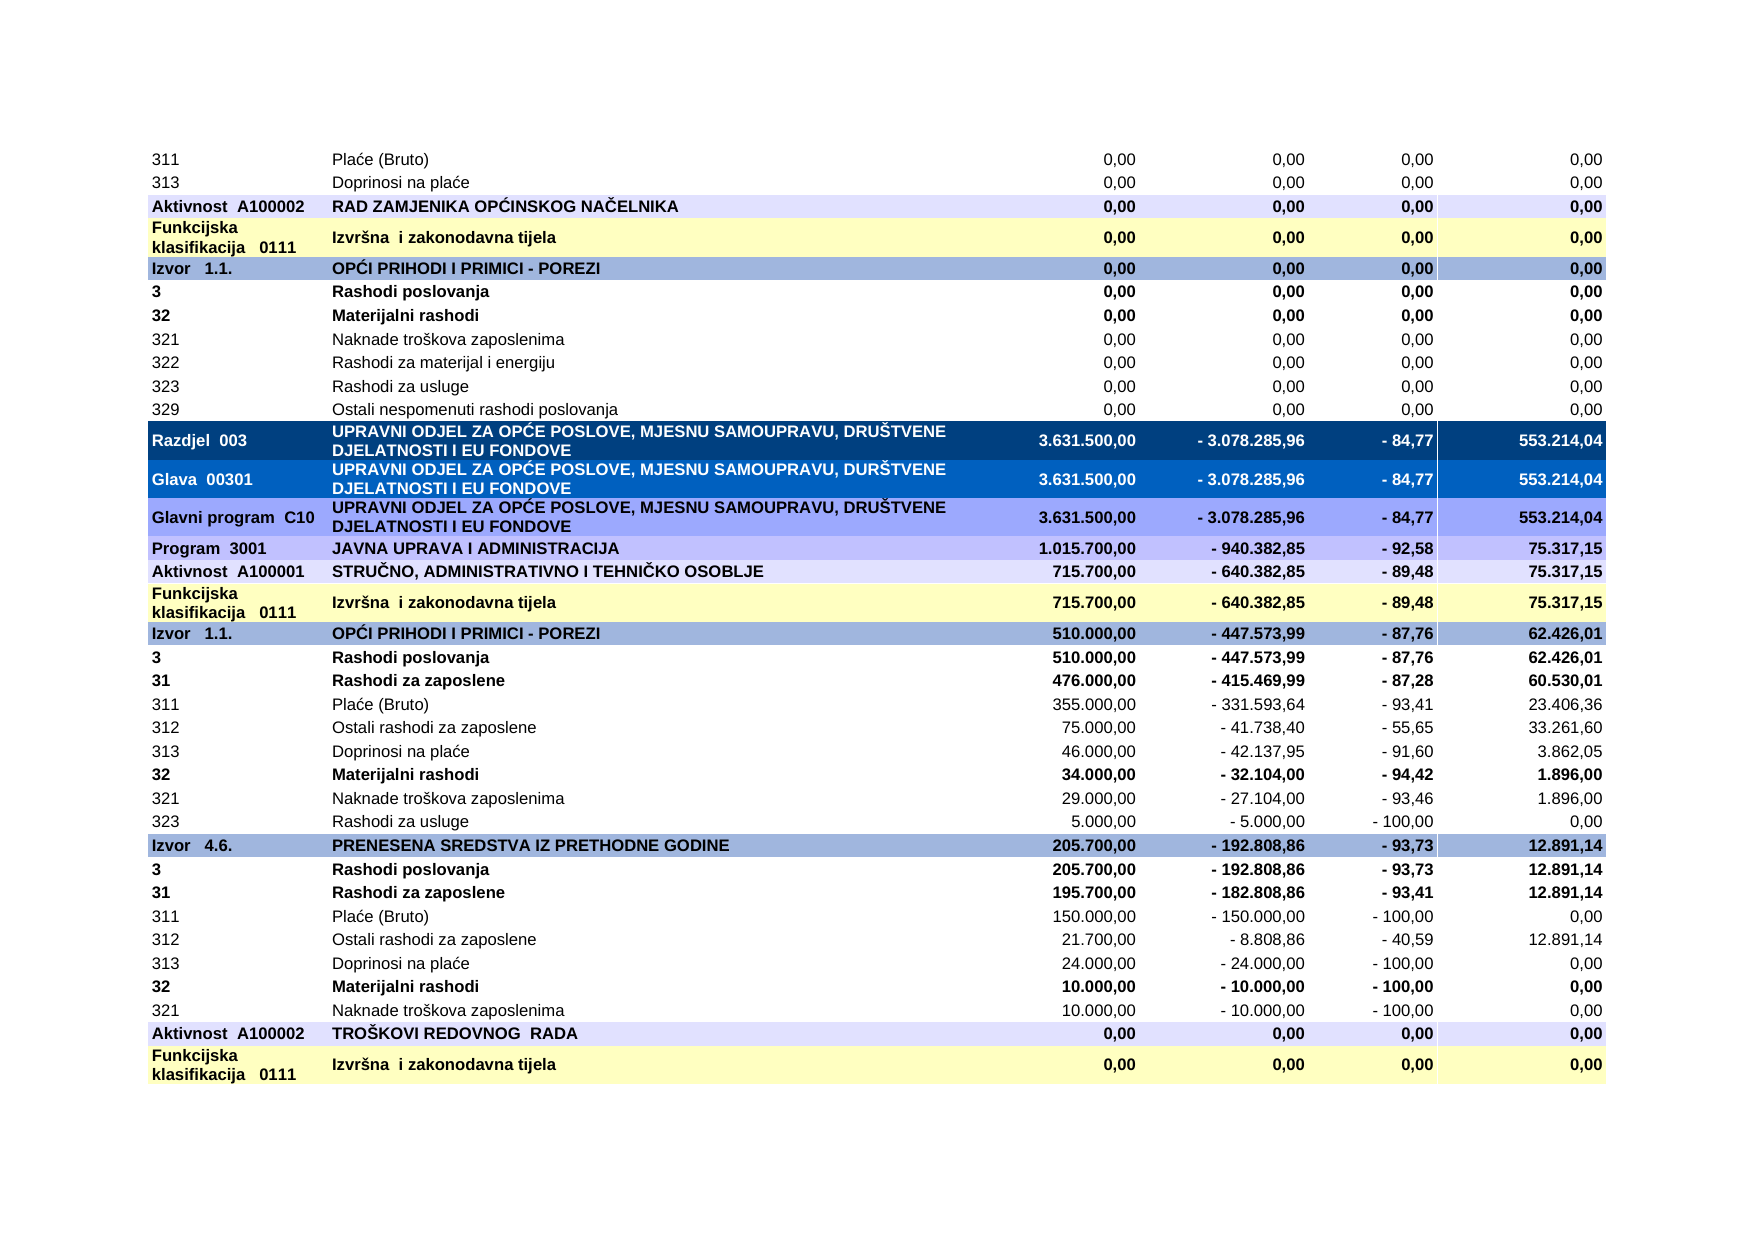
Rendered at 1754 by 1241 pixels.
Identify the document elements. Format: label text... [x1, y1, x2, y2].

table_cell Rashodi poslovanja [328, 857, 971, 881]
table_cell 0,00 [971, 398, 1140, 421]
table_cell 1.015.700,00 [971, 536, 1140, 560]
table_cell 1.896,00 [1438, 763, 1606, 787]
table_cell 3.862,05 [1438, 740, 1606, 763]
table_cell - 87,76 [1309, 622, 1437, 645]
table_cell Rashodi za zaposlene [328, 669, 971, 692]
table_cell - 100,00 [1309, 999, 1437, 1022]
table_cell Ostali rashodi za zaposlene [328, 716, 971, 739]
table_cell 0,00 [1438, 975, 1606, 998]
table_cell 0,00 [1309, 374, 1437, 398]
table_cell Doprinosi na plaće [328, 740, 971, 763]
table_cell Rashodi za materijal i energiju [328, 351, 971, 374]
table_cell 3.631.500,00 [971, 460, 1140, 498]
table_cell 0,00 [1309, 351, 1437, 374]
table_cell 62.426,01 [1438, 645, 1606, 669]
table_cell 12.891,14 [1438, 834, 1606, 857]
table_cell Izvršna i zakonodavna tijela [328, 218, 971, 257]
table_cell 0,00 [1140, 1046, 1309, 1084]
table_cell - 447.573,99 [1140, 622, 1309, 645]
table_cell Rashodi za usluge [328, 810, 971, 834]
table_cell 355.000,00 [971, 693, 1140, 716]
table_cell 0,00 [1140, 148, 1309, 171]
table_cell 0,00 [1309, 195, 1437, 218]
table_cell - 10.000,00 [1140, 975, 1309, 998]
table_cell - 331.593,64 [1140, 693, 1309, 716]
table_cell - 100,00 [1309, 951, 1437, 975]
table_cell 0,00 [971, 351, 1140, 374]
table_cell 31 [148, 669, 328, 692]
table_cell - 447.573,99 [1140, 645, 1309, 669]
table_cell PRENESENA SREDSTVA IZ PRETHODNE GODINE [328, 834, 971, 857]
table_cell 0,00 [1140, 304, 1309, 327]
table_cell - 10.000,00 [1140, 999, 1309, 1022]
table_cell 0,00 [1309, 257, 1437, 280]
table_cell 29.000,00 [971, 787, 1140, 810]
table_cell 3 [148, 280, 328, 304]
table_cell 0,00 [1309, 304, 1437, 327]
table_cell 0,00 [971, 148, 1140, 171]
table_cell 0,00 [971, 327, 1140, 351]
table_cell 0,00 [971, 257, 1140, 280]
table_cell Funkcijska klasifikacija 0111 [148, 1046, 328, 1084]
table_cell Materijalni rashodi [328, 975, 971, 998]
table_cell 0,00 [1438, 1046, 1606, 1084]
table_cell Naknade troškova zaposlenima [328, 787, 971, 810]
table_cell 33.261,60 [1438, 716, 1606, 739]
table_cell 0,00 [1438, 1022, 1606, 1046]
table_cell Izvršna i zakonodavna tijela [328, 584, 971, 622]
table_cell 0,00 [1438, 257, 1606, 280]
table_cell 3 [148, 857, 328, 881]
table_cell 0,00 [1140, 374, 1309, 398]
table_cell 0,00 [1438, 999, 1606, 1022]
table_cell 0,00 [1309, 148, 1437, 171]
table_cell - 3.078.285,96 [1140, 460, 1309, 498]
table_cell - 3.078.285,96 [1140, 498, 1309, 536]
table_cell 510.000,00 [971, 645, 1140, 669]
table_cell - 87,76 [1309, 645, 1437, 669]
table_cell 0,00 [1140, 171, 1309, 195]
table_cell 311 [148, 148, 328, 171]
table_cell 62.426,01 [1438, 622, 1606, 645]
table_cell - 192.808,86 [1140, 857, 1309, 881]
table_cell 46.000,00 [971, 740, 1140, 763]
table_cell 0,00 [971, 280, 1140, 304]
table_cell JAVNA UPRAVA I ADMINISTRACIJA [328, 536, 971, 560]
table_cell Rashodi za zaposlene [328, 881, 971, 904]
table_cell Naknade troškova zaposlenima [328, 327, 971, 351]
table_cell 0,00 [971, 1046, 1140, 1084]
table_cell - 27.104,00 [1140, 787, 1309, 810]
table_cell 0,00 [1309, 327, 1437, 351]
table_cell 311 [148, 904, 328, 928]
table_cell - 93,46 [1309, 787, 1437, 810]
table_cell 10.000,00 [971, 975, 1140, 998]
table_cell - 192.808,86 [1140, 834, 1309, 857]
table_cell - 3.078.285,96 [1140, 421, 1309, 460]
table_cell - 84,77 [1309, 460, 1437, 498]
table_cell - 8.808,86 [1140, 928, 1309, 951]
table_cell 3 [148, 645, 328, 669]
table_cell 476.000,00 [971, 669, 1140, 692]
table_cell Doprinosi na plaće [328, 951, 971, 975]
table_cell UPRAVNI ODJEL ZA OPĆE POSLOVE, MJESNU SAMOUPRAVU, DRUŠTVENE DJELATNOSTI I EU FONDOVE [328, 498, 971, 536]
table_cell 75.317,15 [1438, 536, 1606, 560]
table_cell 0,00 [1309, 218, 1437, 257]
table_cell - 640.382,85 [1140, 584, 1309, 622]
table_cell UPRAVNI ODJEL ZA OPĆE POSLOVE, MJESNU SAMOUPRAVU, DURŠTVENE DJELATNOSTI I EU FONDOVE [328, 460, 971, 498]
table_cell 321 [148, 787, 328, 810]
table_cell 0,00 [971, 218, 1140, 257]
table_cell - 84,77 [1309, 498, 1437, 536]
table_cell - 93,41 [1309, 693, 1437, 716]
table_cell 0,00 [1438, 398, 1606, 421]
table_cell 313 [148, 171, 328, 195]
table_cell 322 [148, 351, 328, 374]
table_cell 323 [148, 374, 328, 398]
table_cell OPĆI PRIHODI I PRIMICI - POREZI [328, 622, 971, 645]
table_cell 75.317,15 [1438, 584, 1606, 622]
table_cell 12.891,14 [1438, 928, 1606, 951]
table_cell 0,00 [1438, 351, 1606, 374]
table_cell RAD ZAMJENIKA OPĆINSKOG NAČELNIKA [328, 195, 971, 218]
table_cell - 32.104,00 [1140, 763, 1309, 787]
table_cell 553.214,04 [1438, 498, 1606, 536]
table_cell 0,00 [1438, 327, 1606, 351]
table_cell Plaće (Bruto) [328, 904, 971, 928]
table_cell 150.000,00 [971, 904, 1140, 928]
table_cell 0,00 [1140, 257, 1309, 280]
table_cell - 640.382,85 [1140, 560, 1309, 583]
table_cell - 940.382,85 [1140, 536, 1309, 560]
table_cell - 89,48 [1309, 584, 1437, 622]
table_cell 553.214,04 [1438, 460, 1606, 498]
table_cell Aktivnost A100002 [148, 195, 328, 218]
table_cell - 89,48 [1309, 560, 1437, 583]
table_cell 0,00 [1438, 374, 1606, 398]
table_cell Izvršna i zakonodavna tijela [328, 1046, 971, 1084]
table_cell 31 [148, 881, 328, 904]
table_cell - 41.738,40 [1140, 716, 1309, 739]
table_cell 12.891,14 [1438, 857, 1606, 881]
table_cell 32 [148, 763, 328, 787]
table_cell 10.000,00 [971, 999, 1140, 1022]
table_cell 0,00 [1309, 1046, 1437, 1084]
table_cell 0,00 [1438, 171, 1606, 195]
table_cell 0,00 [1309, 398, 1437, 421]
table_cell 0,00 [1309, 280, 1437, 304]
table_cell 195.700,00 [971, 881, 1140, 904]
table_cell 313 [148, 951, 328, 975]
table_cell 0,00 [971, 171, 1140, 195]
table_cell - 91,60 [1309, 740, 1437, 763]
table_cell 321 [148, 327, 328, 351]
table_cell - 92,58 [1309, 536, 1437, 560]
table_cell 323 [148, 810, 328, 834]
table_cell 321 [148, 999, 328, 1022]
table_cell - 93,41 [1309, 881, 1437, 904]
table_cell Plaće (Bruto) [328, 693, 971, 716]
table_cell 0,00 [1309, 171, 1437, 195]
table_cell - 94,42 [1309, 763, 1437, 787]
table_cell - 150.000,00 [1140, 904, 1309, 928]
table_cell Ostali nespomenuti rashodi poslovanja [328, 398, 971, 421]
table_cell Ostali rashodi za zaposlene [328, 928, 971, 951]
table_cell 0,00 [1438, 148, 1606, 171]
table_cell - 40,59 [1309, 928, 1437, 951]
table_cell 329 [148, 398, 328, 421]
table_cell Plaće (Bruto) [328, 148, 971, 171]
table_cell 0,00 [1140, 398, 1309, 421]
table_cell - 55,65 [1309, 716, 1437, 739]
table_cell 312 [148, 928, 328, 951]
table_cell - 415.469,99 [1140, 669, 1309, 692]
table_cell Razdjel 003 [148, 421, 328, 460]
table_cell Funkcijska klasifikacija 0111 [148, 584, 328, 622]
table_cell 0,00 [1438, 280, 1606, 304]
table_cell 715.700,00 [971, 560, 1140, 583]
table_cell - 24.000,00 [1140, 951, 1309, 975]
table_cell 60.530,01 [1438, 669, 1606, 692]
table_cell Rashodi poslovanja [328, 280, 971, 304]
table_cell 311 [148, 693, 328, 716]
table_cell 0,00 [1438, 904, 1606, 928]
table_cell 0,00 [1140, 195, 1309, 218]
table_cell Aktivnost A100002 [148, 1022, 328, 1046]
table_cell 3.631.500,00 [971, 421, 1140, 460]
table_cell - 93,73 [1309, 857, 1437, 881]
table_cell 32 [148, 975, 328, 998]
table_cell Materijalni rashodi [328, 763, 971, 787]
table_cell 75.000,00 [971, 716, 1140, 739]
table_cell - 93,73 [1309, 834, 1437, 857]
table_cell 0,00 [1140, 327, 1309, 351]
table_cell 0,00 [971, 304, 1140, 327]
table_cell Izvor 1.1. [148, 257, 328, 280]
table_cell Aktivnost A100001 [148, 560, 328, 583]
table_cell - 100,00 [1309, 810, 1437, 834]
table_cell 0,00 [1140, 218, 1309, 257]
table_cell - 100,00 [1309, 904, 1437, 928]
table_cell 715.700,00 [971, 584, 1140, 622]
table_cell Rashodi za usluge [328, 374, 971, 398]
table_cell 0,00 [971, 195, 1140, 218]
table_cell 553.214,04 [1438, 421, 1606, 460]
table_cell STRUČNO, ADMINISTRATIVNO I TEHNIČKO OSOBLJE [328, 560, 971, 583]
table_cell - 87,28 [1309, 669, 1437, 692]
table_cell 312 [148, 716, 328, 739]
table_cell Izvor 1.1. [148, 622, 328, 645]
table_cell 313 [148, 740, 328, 763]
table_cell Funkcijska klasifikacija 0111 [148, 218, 328, 257]
table_cell 0,00 [1438, 810, 1606, 834]
table_cell Glavni program C10 [148, 498, 328, 536]
table_cell OPĆI PRIHODI I PRIMICI - POREZI [328, 257, 971, 280]
table_cell - 84,77 [1309, 421, 1437, 460]
table_cell 205.700,00 [971, 857, 1140, 881]
table_cell 75.317,15 [1438, 560, 1606, 583]
table_cell - 5.000,00 [1140, 810, 1309, 834]
table_cell Naknade troškova zaposlenima [328, 999, 971, 1022]
table_cell 1.896,00 [1438, 787, 1606, 810]
table_cell 0,00 [1438, 195, 1606, 218]
table_cell 3.631.500,00 [971, 498, 1140, 536]
table_cell Program 3001 [148, 536, 328, 560]
table_cell 23.406,36 [1438, 693, 1606, 716]
table_cell 205.700,00 [971, 834, 1140, 857]
table_cell 5.000,00 [971, 810, 1140, 834]
table_cell Glava 00301 [148, 460, 328, 498]
table_cell 0,00 [971, 374, 1140, 398]
table_cell 0,00 [1438, 218, 1606, 257]
table_cell - 100,00 [1309, 975, 1437, 998]
table_cell 32 [148, 304, 328, 327]
table_cell 0,00 [1140, 1022, 1309, 1046]
table_cell - 42.137,95 [1140, 740, 1309, 763]
table_cell Rashodi poslovanja [328, 645, 971, 669]
table_cell 0,00 [1140, 351, 1309, 374]
table_cell UPRAVNI ODJEL ZA OPĆE POSLOVE, MJESNU SAMOUPRAVU, DRUŠTVENE DJELATNOSTI I EU FONDOVE [328, 421, 971, 460]
table_cell Materijalni rashodi [328, 304, 971, 327]
table_cell 24.000,00 [971, 951, 1140, 975]
table_cell TROŠKOVI REDOVNOG RADA [328, 1022, 971, 1046]
table_cell 0,00 [1309, 1022, 1437, 1046]
table_cell 0,00 [1438, 304, 1606, 327]
table_cell 0,00 [971, 1022, 1140, 1046]
table_cell Doprinosi na plaće [328, 171, 971, 195]
table_cell 34.000,00 [971, 763, 1140, 787]
table_cell - 182.808,86 [1140, 881, 1309, 904]
table_cell 0,00 [1438, 951, 1606, 975]
table_cell 510.000,00 [971, 622, 1140, 645]
table_cell 0,00 [1140, 280, 1309, 304]
table_cell Izvor 4.6. [148, 834, 328, 857]
table_cell 21.700,00 [971, 928, 1140, 951]
table_cell 12.891,14 [1438, 881, 1606, 904]
